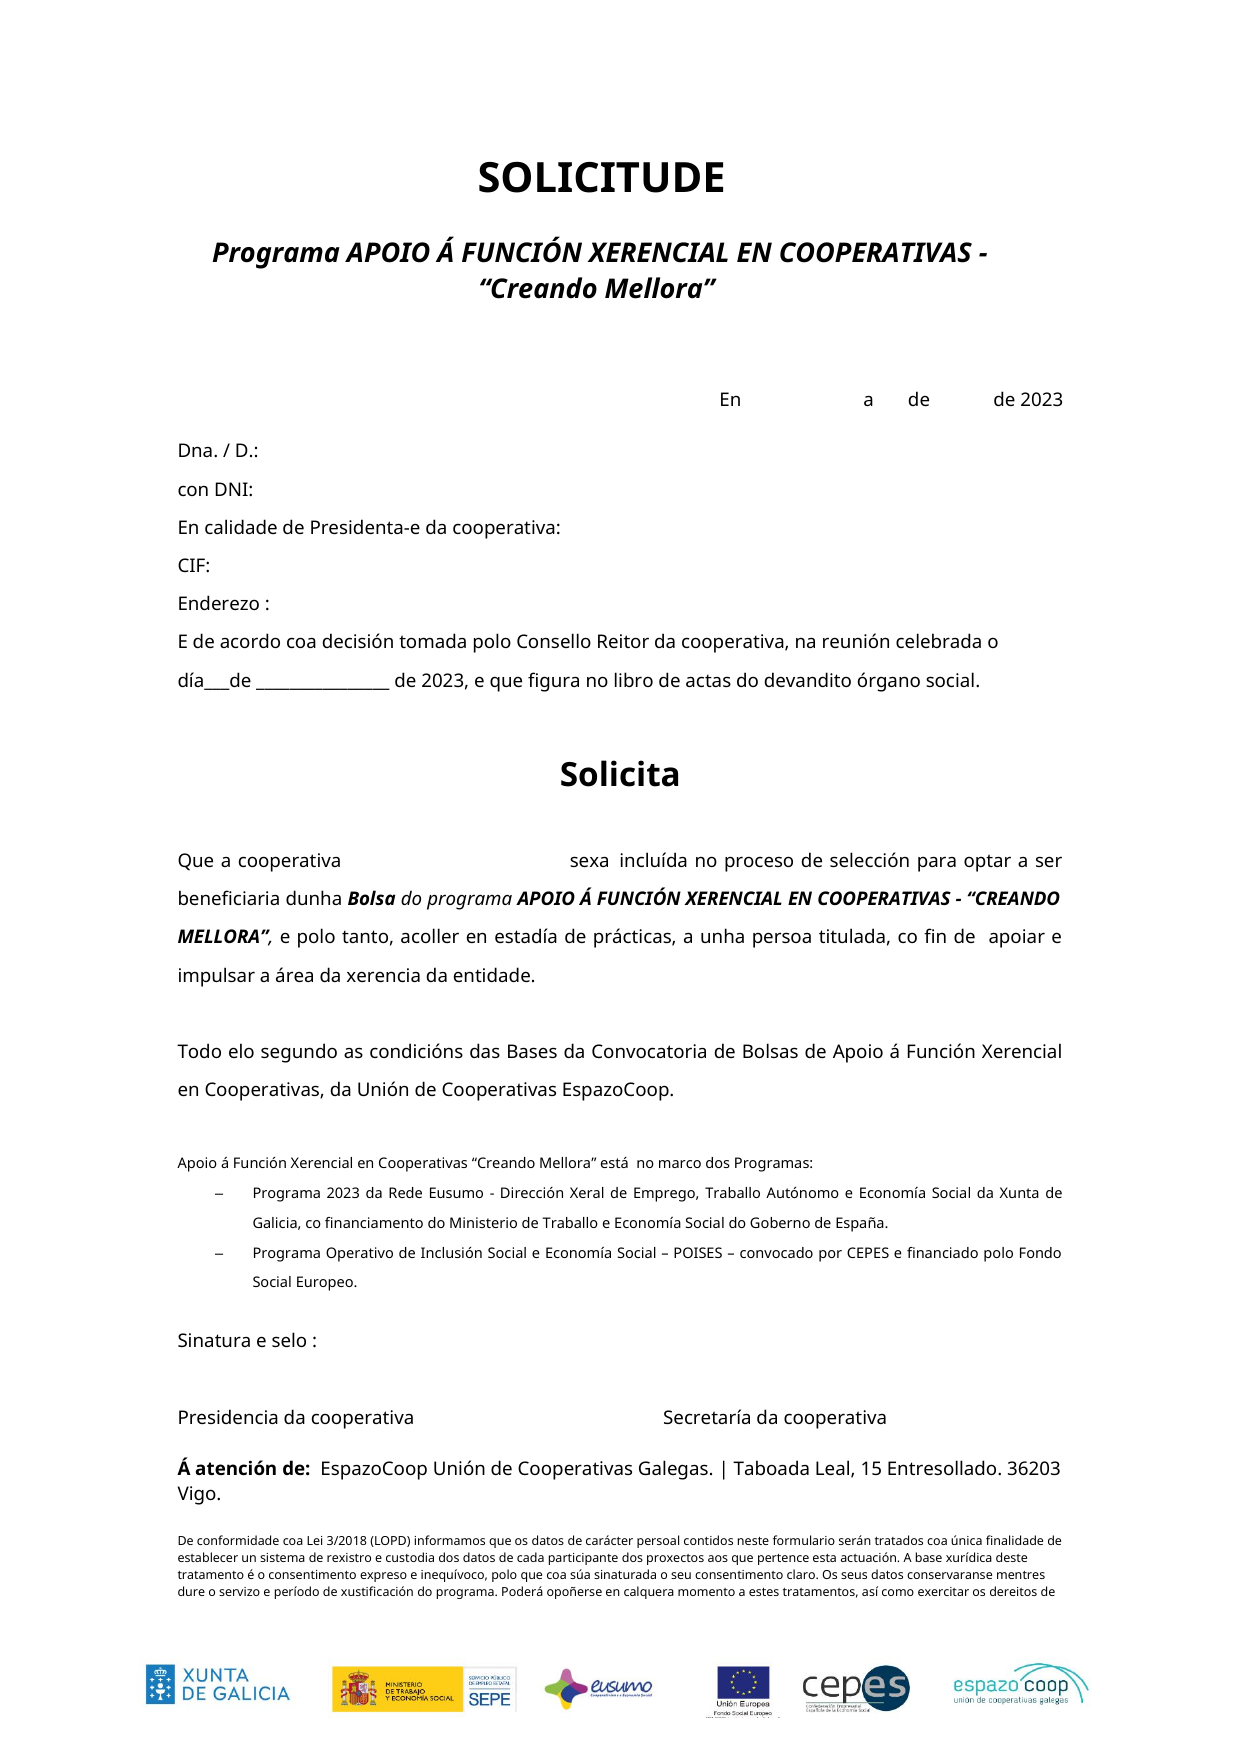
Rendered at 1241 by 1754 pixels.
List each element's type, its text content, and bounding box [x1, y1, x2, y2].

text Presidencia da cooperativa Secretaría da cooperativa [177, 1404, 1063, 1429]
text Programa APOIO Á FUNCIÓN XERENCIAL EN COOPERATIVAS - “Creando Mellora” [177, 233, 1026, 307]
text Que a cooperativa sexa incluída no proceso de selección para optar a ser beneficiaria dunha Bolsa do programa APOIO Á FUNCIÓN XERENCIAL EN COOPERATIVAS - “CREANDO MELLORA”, e polo tanto, acoller en estadía de prácticas, a unha persoa titulada, co fin de apoiar e impulsar a área da xerencia da entidade. [177, 847, 1063, 987]
text Todo elo segundo as condicións das Bases da Convocatoria de Bolsas de Apoio á Función Xerencial en Cooperativas, da Unión de Cooperativas EspazoCoop. [177, 1038, 1063, 1102]
text De conformidade coa Lei 3/2018 (LOPD) informamos que os datos de carácter persoal contidos neste formulario serán tratados coa única finalidade de establecer un sistema de rexistro e custodia dos datos de cada participante dos proxectos aos que pertence esta actuación. A base xurídica deste tratamento é o consentimento expreso e inequívoco, polo que coa súa sinaturada o seu consentimento claro. Os seus datos conservaranse mentres dure o servizo e período de xustificación do programa. Poderá opoñerse en calquera momento a estes tratamentos, así como exercitar os dereitos de [177, 1532, 1063, 1600]
text En calidade de Presidenta-e da cooperativa: [177, 514, 1063, 540]
text SOLICITUDE [177, 148, 1026, 204]
text Sinatura e selo : [177, 1327, 1063, 1353]
text Dna. / D.: [177, 438, 1063, 463]
list Programa Operativo de Inclusión Social e Economía Social – POISES – convocado por CEPES e financiado polo Fondo Social Europeo. [215, 1242, 1063, 1292]
text Apoio á Función Xerencial en Cooperativas “Creando Mellora” está no marco dos Programas: [177, 1153, 1063, 1173]
text Solicita [177, 751, 1063, 796]
list Programa 2023 da Rede Eusumo - Dirección Xeral de Emprego, Traballo Autónomo e Economía Social da Xunta de Galicia, co financiamento do Ministerio de Traballo e Economía Social do Goberno de España. [215, 1183, 1063, 1232]
text con DNI: [177, 476, 1063, 501]
picture [137, 1647, 1101, 1718]
text CIF: [177, 552, 1063, 578]
text Enderezo : [177, 591, 1063, 616]
text En a de de 2023 [177, 387, 1063, 412]
text Á atención de: EspazoCoop Unión de Cooperativas Galegas. | Taboada Leal, 15 Entresollado. 36203 Vigo. [177, 1455, 1063, 1506]
text E de acordo coa decisión tomada polo Consello Reitor da cooperativa, na reunión celebrada o día___de ________________ de 2023, e que figura no libro de actas do devandito órgano social. [177, 629, 1063, 693]
